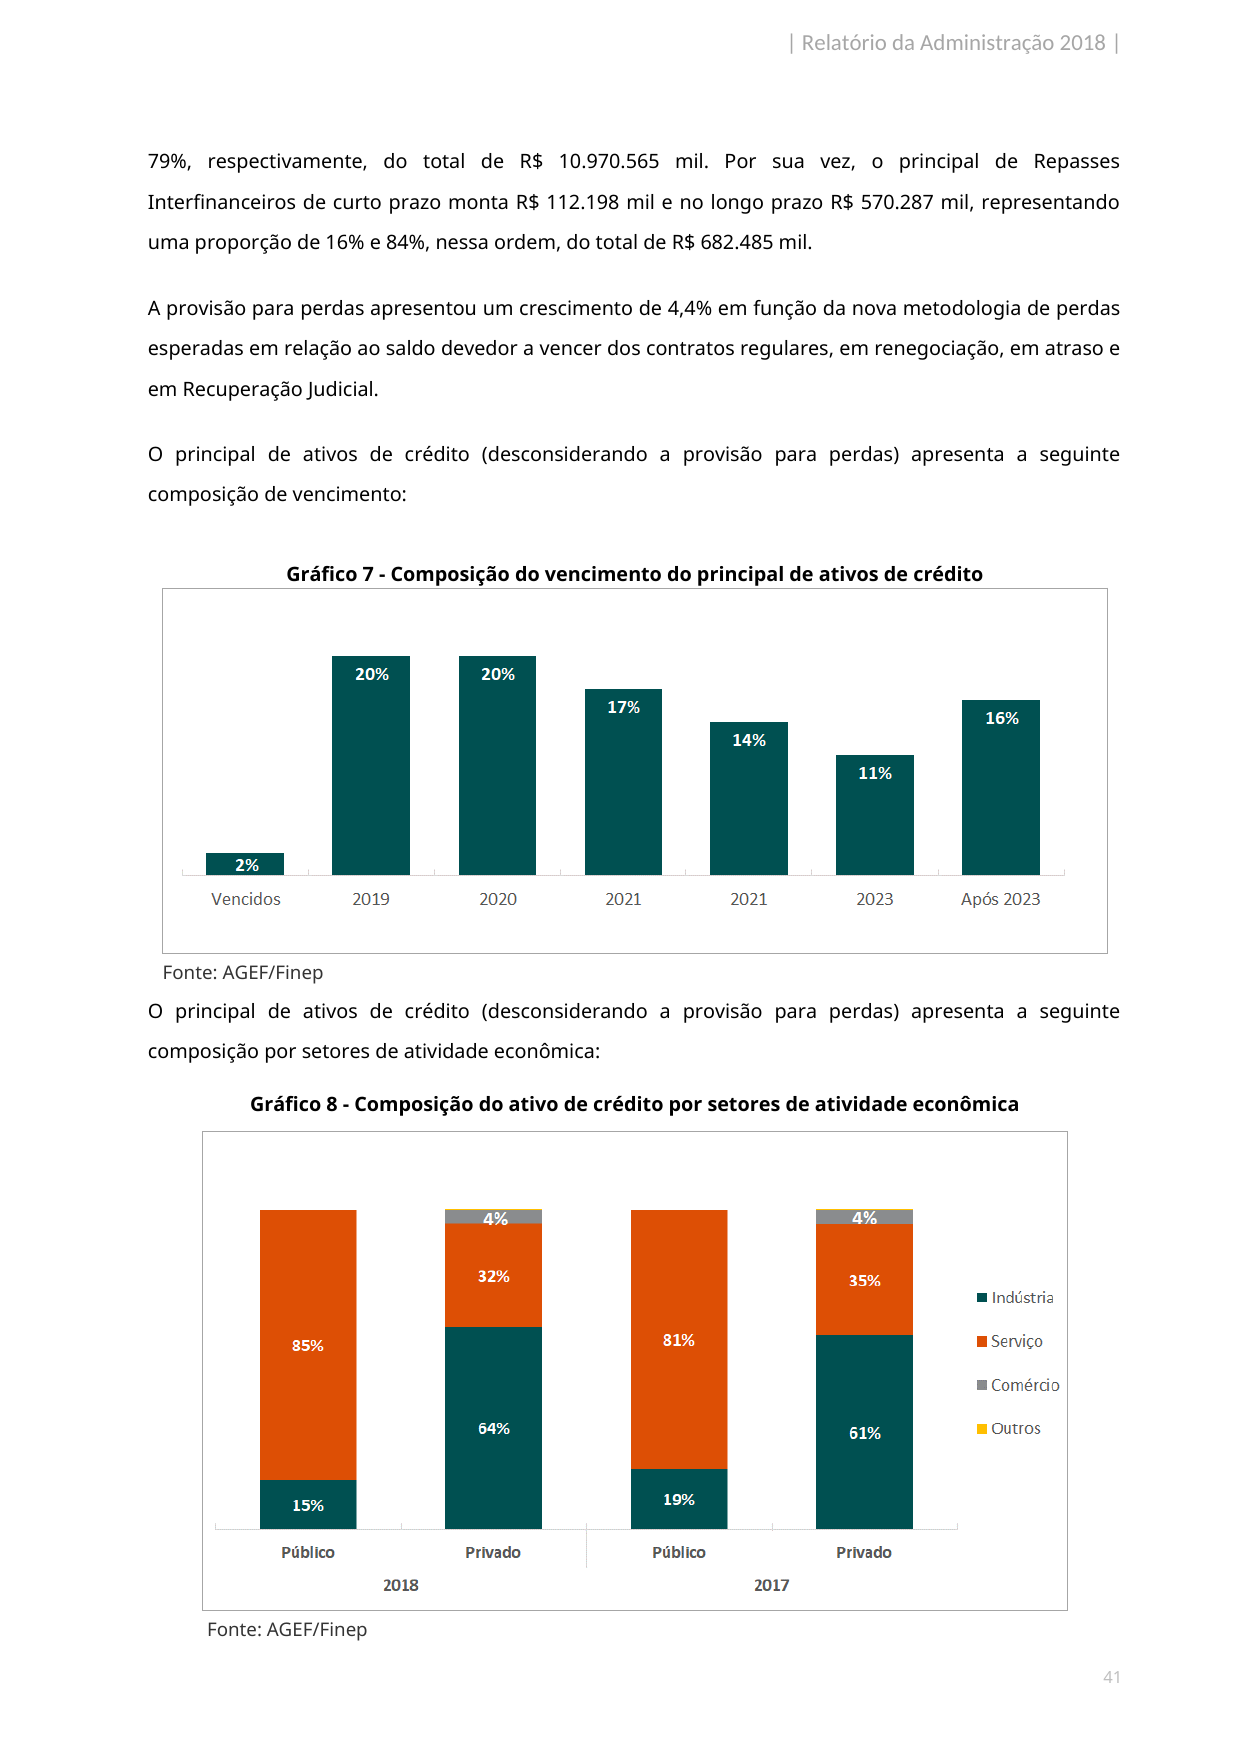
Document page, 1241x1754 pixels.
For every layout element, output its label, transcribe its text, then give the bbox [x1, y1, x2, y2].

text 79%, respectivamente, do total de R$ 10.970.565 mil. Por sua vez, o principal de Repasses Interfinanceiros de curto prazo monta R$ 112.198 mil e no longo prazo R$ 570.287 mil, representando uma proporção de 16% e 84%, nessa ordem, do total de R$ 682.485 mil. [148, 148, 1122, 256]
text Gráfico 8 - Composição do ativo de crédito por setores de atividade econômica [148, 1091, 1122, 1117]
text Gráfico 7 - Composição do vencimento do principal de ativos de crédito [148, 561, 1122, 587]
text O principal de ativos de crédito (desconsiderando a provisão para perdas) apresenta a seguinte composição por setores de atividade econômica: [148, 997, 1122, 1064]
text Fonte: AGEF/Finep [162, 959, 1122, 985]
text O principal de ativos de crédito (desconsiderando a provisão para perdas) apresenta a seguinte composição de vencimento: [148, 440, 1122, 508]
text A provisão para perdas apresentou um crescimento de 4,4% em função da nova metodologia de perdas esperadas em relação ao saldo devedor a vencer dos contratos regulares, em renegociação, em atraso e em Recuperação Judicial. [148, 294, 1122, 402]
text Fonte: AGEF/Finep [207, 1616, 1122, 1642]
